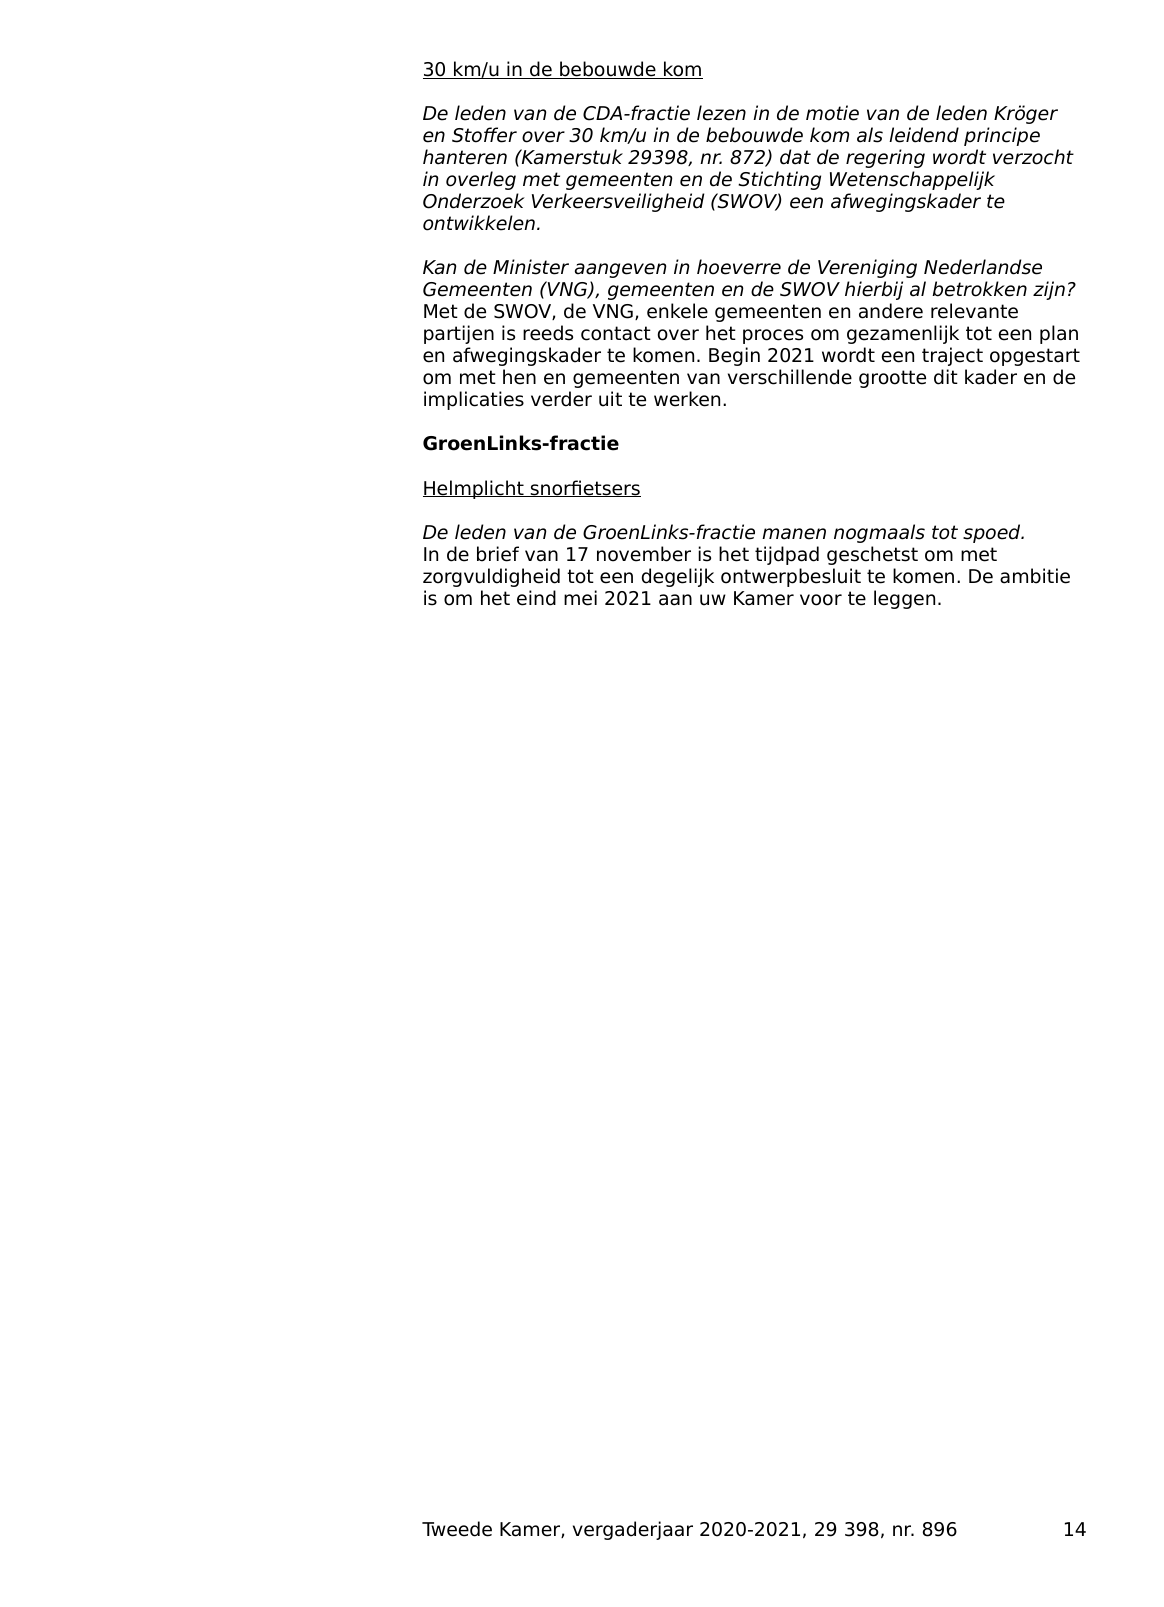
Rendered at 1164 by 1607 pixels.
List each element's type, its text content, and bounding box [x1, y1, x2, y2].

text De leden van de CDA-fractie lezen in de motie van de leden Kröger en Stoffer over 30 km/u in de bebouwde kom als leidend principe hanteren (Kamerstuk 29398, nr. 872) dat de regering wordt verzocht in overleg met gemeenten en de Stichting Wetenschappelijk Onderzoek Verkeersveiligheid (SWOV) een afwegingskader te ontwikkelen. [422, 103, 1087, 235]
subtitle Helmplicht snorfietsers [422, 477, 1087, 499]
subtitle GroenLinks-fractie [422, 433, 1087, 455]
subtitle 30 km/u in de bebouwde kom [422, 59, 1087, 81]
text In de brief van 17 november is het tijdpad geschetst om met zorgvuldigheid tot een degelijk ontwerpbesluit te komen. De ambitie is om het eind mei 2021 aan uw Kamer voor te leggen. [422, 544, 1087, 609]
text Kan de Minister aangeven in hoeverre de Vereniging Nederlandse Gemeenten (VNG), gemeenten en de SWOV hierbij al betrokken zijn? [422, 257, 1087, 301]
text Met de SWOV, de VNG, enkele gemeenten en andere relevante partijen is reeds contact over het proces om gezamenlijk tot een plan en afwegingskader te komen. Begin 2021 wordt een traject opgestart om met hen en gemeenten van verschillende grootte dit kader en de implicaties verder uit te werken. [422, 301, 1087, 411]
text De leden van de GroenLinks-fractie manen nogmaals tot spoed. [422, 522, 1087, 544]
